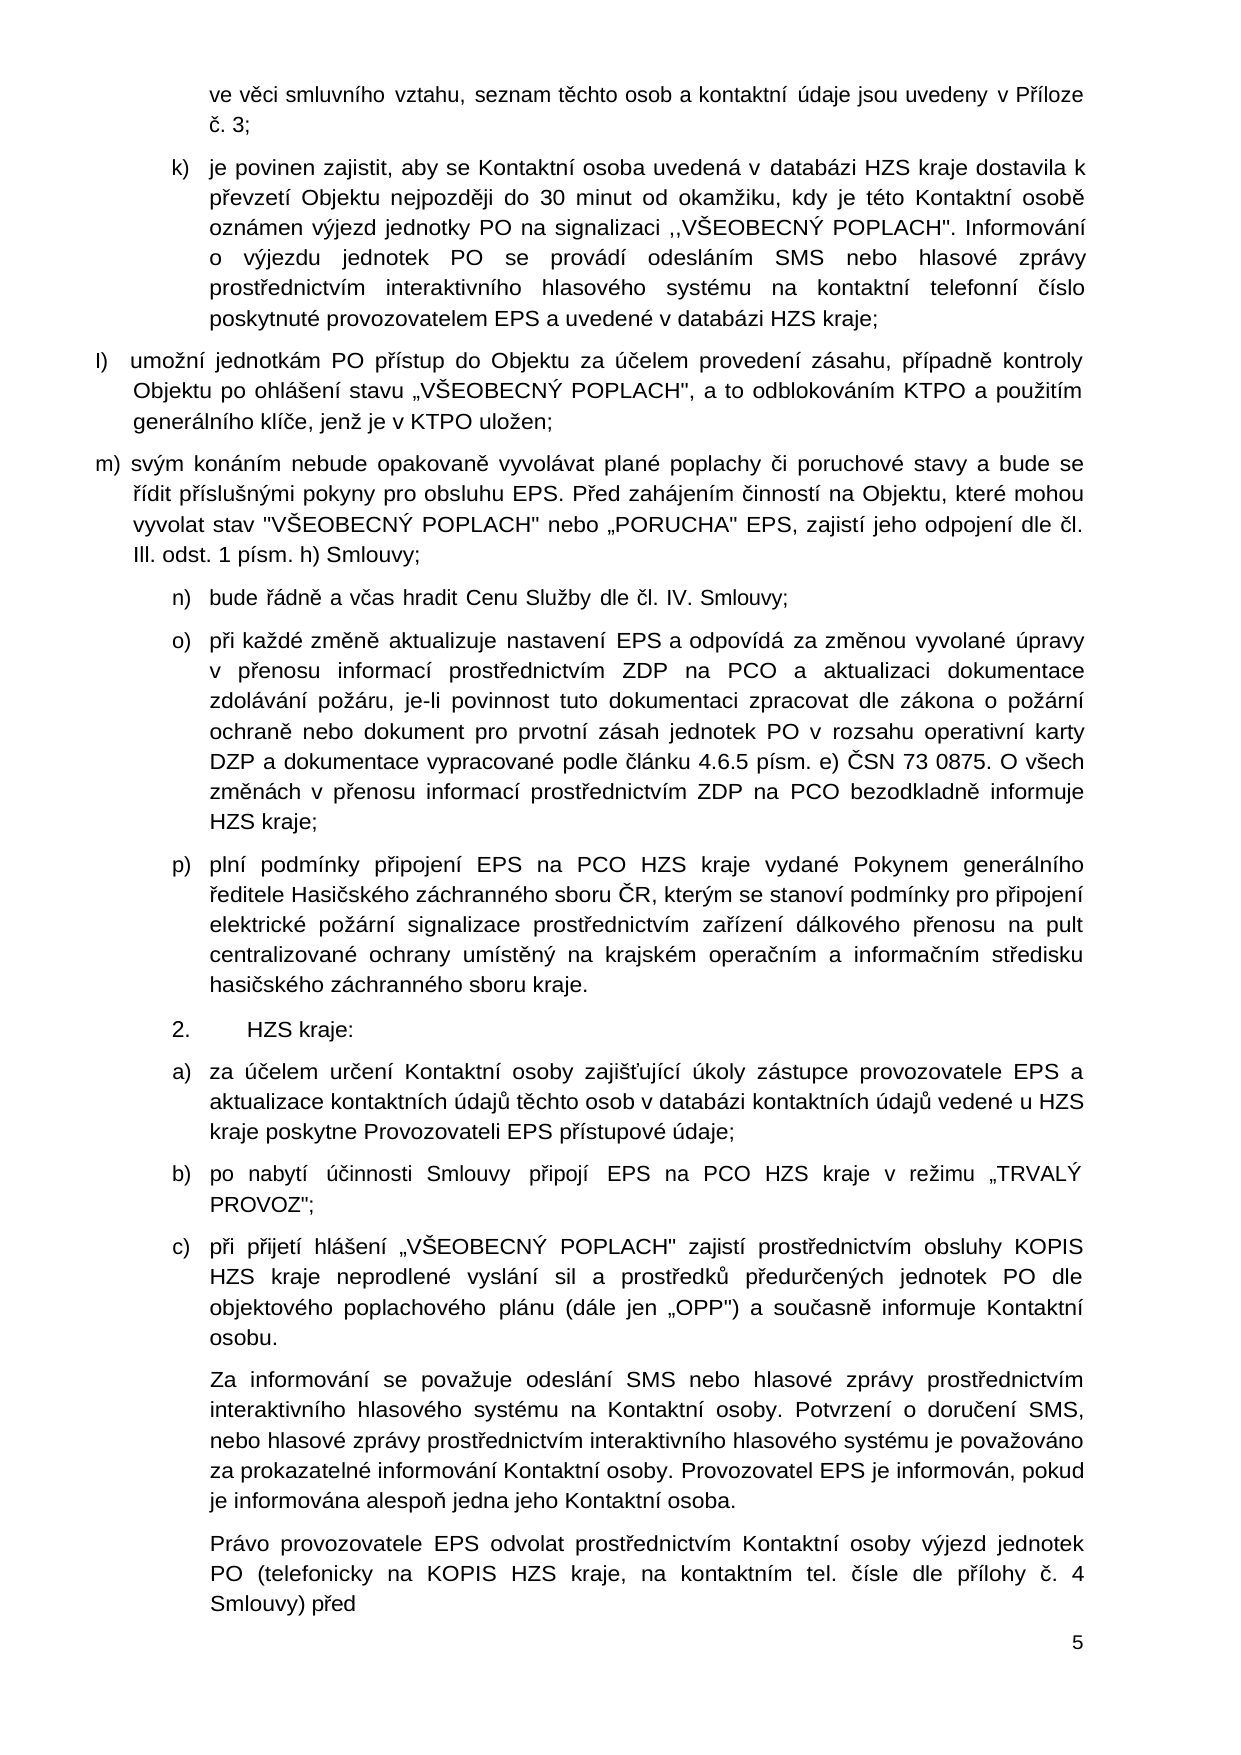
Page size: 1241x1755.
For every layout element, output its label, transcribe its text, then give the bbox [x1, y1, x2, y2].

list svým konáním nebude opakovaně vyvolávat plané poplachy či poruchové stavy a bude se řídit příslušnými pokyny pro obsluhu EPS. Před zahájením činností na Objektu, které mohou vyvolat stav "VŠEOBECNÝ POPLACH" nebo „PORUCHA" EPS, zajistí jeho odpojení dle čl. Ill. odst. 1 písm. h) Smlouvy; [95, 451, 1084, 567]
list bude řádně a včas hradit Cenu Služby dle čl. IV. Smlouvy; [172, 585, 1093, 610]
text ve věci smluvního vztahu, seznam těchto osob a kontaktní údaje jsou uvedeny v Příloze č. 3; [209, 82, 1084, 137]
text Právo provozovatele EPS odvolat prostřednictvím Kontaktní osoby výjezd jednotek PO (telefonicky na KOPIS HZS kraje, na kontaktním tel. čísle dle přílohy č. 4 Smlouvy) před [209, 1531, 1084, 1616]
list za účelem určení Kontaktní osoby zajišťující úkoly zástupce provozovatele EPS a aktualizace kontaktních údajů těchto osob v databázi kontaktních údajů vedené u HZS kraje poskytne Provozovateli EPS přístupové údaje; [172, 1059, 1085, 1144]
list po nabytí účinnosti Smlouvy připojí EPS na PCO HZS kraje v režimu „TRVALÝ PROVOZ"; [172, 1161, 1082, 1217]
list plní podmínky připojení EPS na PCO HZS kraje vydané Pokynem generálního ředitele Hasičského záchranného sboru ČR, kterým se stanoví podmínky pro připojení elektrické požární signalizace prostřednictvím zařízení dálkového přenosu na pult centralizované ochrany umístěný na krajském operačním a informačním středisku hasičského záchranného sboru kraje. [172, 852, 1084, 998]
list HZS kraje: [172, 1016, 1093, 1042]
text Za informování se považuje odeslání SMS nebo hlasové zprávy prostřednictvím interaktivního hlasového systému na Kontaktní osoby. Potvrzení o doručení SMS, nebo hlasové zprávy prostřednictvím interaktivního hlasového systému je považováno za prokazatelné informování Kontaktní osoby. Provozovatel EPS je informován, pokud je informována alespoň jedna jeho Kontaktní osoba. [209, 1367, 1084, 1513]
list je povinen zajistit, aby se Kontaktní osoba uvedená v databázi HZS kraje dostavila k převzetí Objektu nejpozději do 30 minut od okamžiku, kdy je této Kontaktní osobě oznámen výjezd jednotky PO na signalizaci ,,VŠEOBECNÝ POPLACH". Informování o výjezdu jednotek PO se provádí odesláním SMS nebo hlasové zprávy prostřednictvím interaktivního hlasového systému na kontaktní telefonní číslo poskytnuté provozovatelem EPS a uvedené v databázi HZS kraje; [171, 154, 1086, 331]
list při každé změně aktualizuje nastavení EPS a odpovídá za změnou vyvolané úpravy v přenosu informací prostřednictvím ZDP na PCO a aktualizaci dokumentace zdolávání požáru, je-li povinnost tuto dokumentaci zpracovat dle zákona o požární ochraně nebo dokument pro prvotní zásah jednotek PO v rozsahu operativní karty DZP a dokumentace vypracované podle článku 4.6.5 písm. e) ČSN 73 0875. O všech změnách v přenosu informací prostřednictvím ZDP na PCO bezodkladně informuje HZS kraje; [172, 628, 1085, 834]
list umožní jednotkám PO přístup do Objektu za účelem provedení zásahu, případně kontroly Objektu po ohlášení stavu „VŠEOBECNÝ POPLACH", a to odblokováním KTPO a použitím generálního klíče, jenž je v KTPO uložen; [95, 348, 1084, 434]
list při přijetí hlášení „VŠEOBECNÝ POPLACH" zajistí prostřednictvím obsluhy KOPIS HZS kraje neprodlené vyslání sil a prostředků předurčených jednotek PO dle objektového poplachového plánu (dále jen „OPP") a současně informuje Kontaktní osobu. [172, 1234, 1084, 1350]
